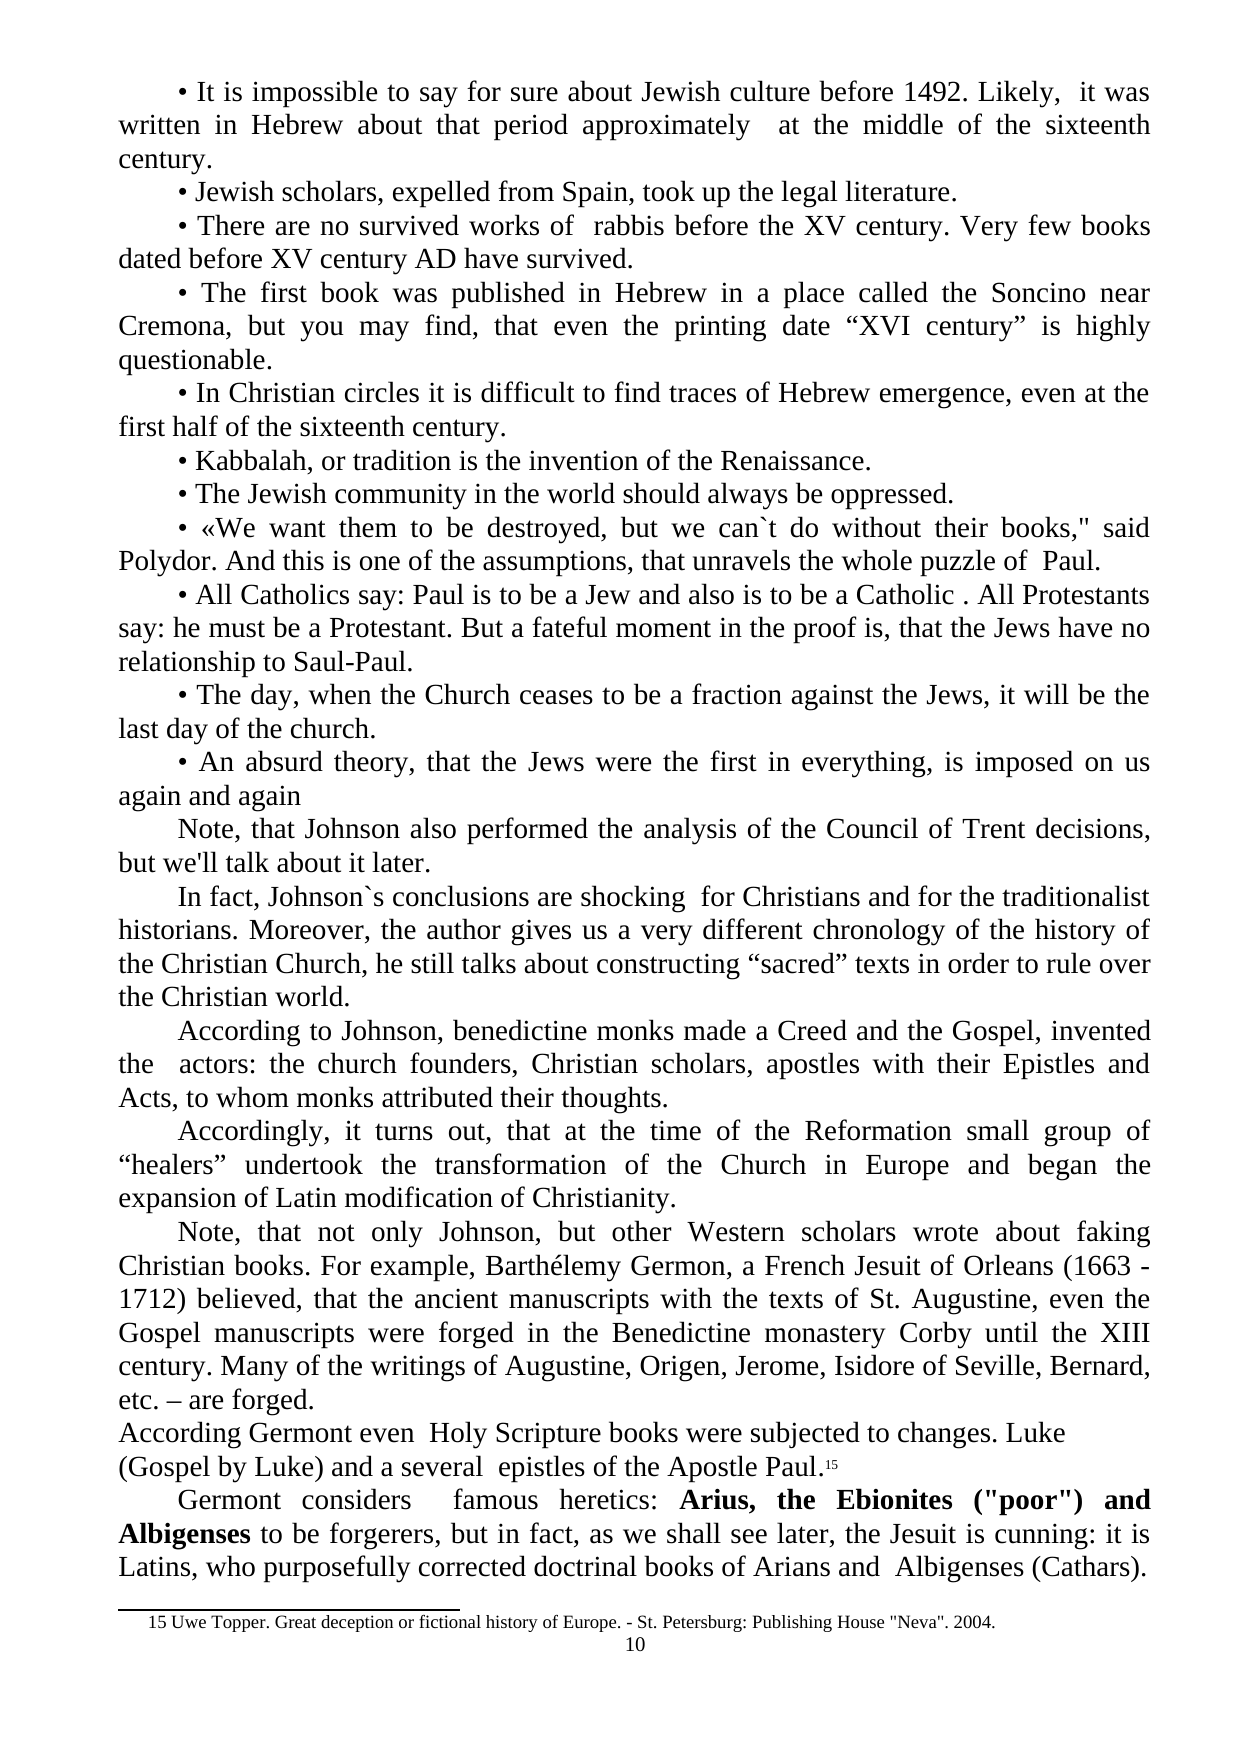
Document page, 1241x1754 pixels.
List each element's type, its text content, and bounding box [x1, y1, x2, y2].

text In fact, Johnson`s conclusions are shocking for Christians and for the traditionalist historians. Moreover, the author gives us a very different chronology of the history of the Christian Church, he still talks about constructing “sacred” texts in order to rule over the Christian world. [118, 879, 1152, 1013]
text According to Johnson, benedictine monks made a Creed and the Gospel, invented the actors: the church founders, Christian scholars, apostles with their Epistles and Acts, to whom monks attributed their thoughts. [118, 1013, 1152, 1113]
text • The first book was published in Hebrew in a place called the Soncino near Cremona, but you may find, that even the printing date “XVI century” is highly questionable. [118, 275, 1152, 376]
text Germont considers famous heretics: Arius, the Ebionites ("poor") and Albigenses to be forgerers, but in fact, as we shall see later, the Jesuit is cunning: it is Latins, who purposefully corrected doctrinal books of Arians and Albigenses (Cathars). [118, 1482, 1152, 1583]
text • Kabbalah, or tradition is the invention of the Renaissance. [118, 443, 1152, 476]
text • In Christian circles it is difficult to find traces of Hebrew emergence, even at the first half of the sixteenth century. [118, 376, 1152, 443]
text • There are no survived works of rabbis before the XV century. Very few books dated before XV century AD have survived. [118, 208, 1152, 275]
text Accordingly, it turns out, that at the time of the Reformation small group of “healers” undertook the transformation of the Church in Europe and began the expansion of Latin modification of Christianity. [118, 1113, 1152, 1214]
text • It is impossible to say for sure about Jewish culture before 1492. Likely, it was written in Hebrew about that period approximately at the middle of the sixteenth century. [118, 74, 1152, 174]
text Note, that Johnson also performed the analysis of the Council of Trent decisions, but we'll talk about it later. [118, 812, 1152, 879]
text • The day, when the Church ceases to be a fraction against the Jews, it will be the last day of the church. [118, 677, 1152, 744]
text • «We want them to be destroyed, but we can`t do without their books," said Polydor. And this is one of the assumptions, that unravels the whole puzzle of Paul. [118, 510, 1152, 577]
text Uwe Topper. Great deception or fictional history of Europe. - St. Petersburg: Publishing House "Neva". 2004. [118, 1611, 1152, 1632]
text • An absurd theory, that the Jews were the first in everything, is imposed on us again and again [118, 744, 1152, 812]
text • All Catholics say: Paul is to be a Jew and also is to be a Catholic . All Protestants say: he must be a Protestant. But a fateful moment in the proof is, that the Jews have no relationship to Saul-Paul. [118, 577, 1152, 677]
text Note, that not only Johnson, but other Western scholars wrote about faking Christian books. For example, Barthélemy Germon, a French Jesuit of Orleans (1663 - 1712) believed, that the ancient manuscripts with the texts of St. Augustine, even the Gospel manuscripts were forged in the Benedictine monastery Corby until the XIII century. Many of the writings of Augustine, Origen, Jerome, Isidore of Seville, Bernard, etc. – are forged. [118, 1214, 1152, 1415]
text • Jewish scholars, expelled from Spain, took up the legal literature. [118, 174, 1152, 208]
text According Germont even Holy Scripture books were subjected to changes. Luke (Gospel by Luke) and a several epistles of the Apostle Paul. [118, 1415, 1152, 1482]
text • The Jewish community in the world should always be oppressed. [118, 476, 1152, 510]
